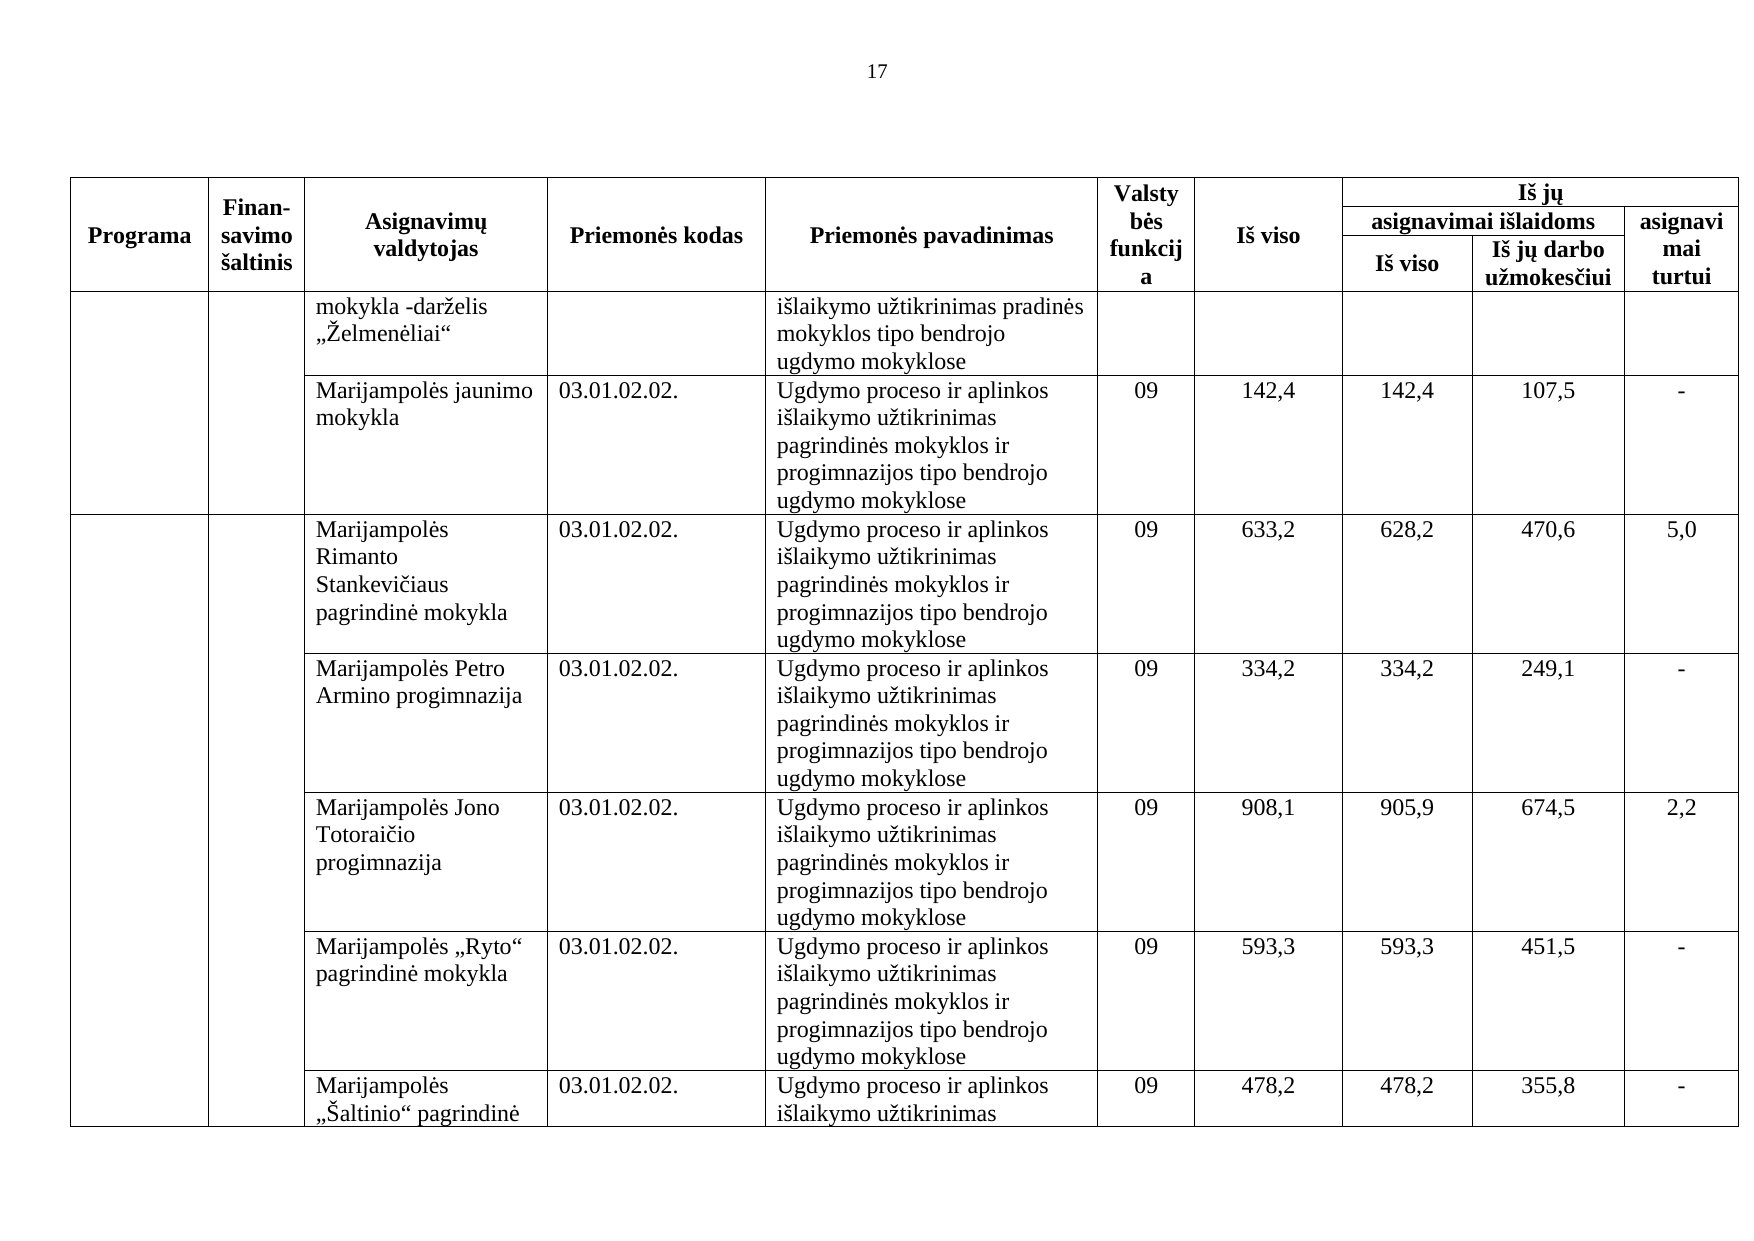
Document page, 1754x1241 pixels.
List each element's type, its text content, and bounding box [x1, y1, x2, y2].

table_cell 09 [1098, 1071, 1194, 1126]
table_cell [548, 292, 765, 374]
table_cell Marijampolės Petro Armino progimnazija [305, 654, 547, 792]
table_cell [1473, 292, 1624, 374]
table_cell 628,2 [1343, 515, 1472, 653]
table_cell 249,1 [1473, 654, 1624, 792]
table_cell 03.01.02.02. [548, 1071, 765, 1126]
table_header Iš viso [1195, 178, 1342, 291]
table_cell 09 [1098, 654, 1194, 792]
table_cell 09 [1098, 515, 1194, 653]
table_header Asignavimų valdytojas [305, 178, 547, 291]
table_cell Ugdymo proceso ir aplinkos išlaikymo užtikrinimas pagrindinės mokyklos ir progimnazijos tipo bendrojo ugdymo mokyklose [766, 793, 1097, 931]
table_cell 908,1 [1195, 793, 1342, 931]
table_cell Marijampolės Jono Totoraičio progimnazija [305, 793, 547, 931]
table_cell - [1625, 376, 1738, 514]
table_header Programa [71, 178, 208, 291]
table_cell 5,0 [1625, 515, 1738, 653]
table_cell 03.01.02.02. [548, 515, 765, 653]
table_cell 674,5 [1473, 793, 1624, 931]
table_cell Ugdymo proceso ir aplinkos išlaikymo užtikrinimas pagrindinės mokyklos ir progimnazijos tipo bendrojo ugdymo mokyklose [766, 932, 1097, 1070]
table_cell Iš viso [1343, 236, 1472, 291]
table_cell [1098, 292, 1194, 374]
table_cell - [1625, 932, 1738, 1070]
table_header Valstybės funkcija [1098, 178, 1194, 291]
table_cell Ugdymo proceso ir aplinkos išlaikymo užtikrinimas pagrindinės mokyklos ir progimnazijos tipo bendrojo ugdymo mokyklose [766, 654, 1097, 792]
table_cell 593,3 [1343, 932, 1472, 1070]
table_header Finan-savimo šaltinis [209, 178, 304, 291]
table_cell 633,2 [1195, 515, 1342, 653]
table_cell Marijampolės „Ryto“ pagrindinė mokykla [305, 932, 547, 1070]
table_cell Ugdymo proceso ir aplinkos išlaikymo užtikrinimas [766, 1071, 1097, 1126]
table_cell 03.01.02.02. [548, 932, 765, 1070]
table_cell [71, 292, 208, 514]
table_cell - [1625, 292, 1738, 374]
table_cell Marijampolės Rimanto Stankevičiaus pagrindinė mokykla [305, 515, 547, 653]
table_cell Ugdymo proceso ir aplinkos išlaikymo užtikrinimas pagrindinės mokyklos ir progimnazijos tipo bendrojo ugdymo mokyklose [766, 515, 1097, 653]
table_cell 470,6 [1473, 515, 1624, 653]
table_cell asignavimai išlaidoms [1343, 207, 1624, 234]
table_cell 03.01.02.02. [548, 654, 765, 792]
table_cell 142,4 [1343, 376, 1472, 514]
table_cell asignavimai turtui įsigyti [1625, 207, 1738, 291]
table_cell Marijampolės jaunimo mokykla [305, 376, 547, 514]
table_cell išlaikymo užtikrinimas pradinės mokyklos tipo bendrojo ugdymo mokyklose [766, 292, 1097, 374]
table_cell 451,5 [1473, 932, 1624, 1070]
table_cell 03.01.02.02. [548, 376, 765, 514]
table_cell 2,2 [1625, 793, 1738, 931]
table_cell 09 [1098, 932, 1194, 1070]
table_cell 478,2 [1195, 1071, 1342, 1126]
table_cell 593,3 [1195, 932, 1342, 1070]
table_cell [1195, 292, 1342, 374]
table_cell Iš jų darbo užmokesčiui [1473, 236, 1624, 291]
table_cell mokykla -darželis „Želmenėliai“ [305, 292, 547, 374]
table_cell - [1625, 654, 1738, 792]
table_cell 09 [1098, 376, 1194, 514]
table_cell 107,5 [1473, 376, 1624, 514]
table_cell 905,9 [1343, 793, 1472, 931]
table_cell [209, 515, 304, 1126]
table_cell 334,2 [1343, 654, 1472, 792]
table_header Iš jų [1343, 178, 1738, 206]
table_cell 478,2 [1343, 1071, 1472, 1126]
table_cell 03.01.02.02. [548, 793, 765, 931]
table_header Priemonės pavadinimas [766, 178, 1097, 291]
table_cell [1343, 292, 1472, 374]
table_cell 09 [1098, 793, 1194, 931]
table_cell Ugdymo proceso ir aplinkos išlaikymo užtikrinimas pagrindinės mokyklos ir progimnazijos tipo bendrojo ugdymo mokyklose [766, 376, 1097, 514]
table_cell [209, 292, 304, 514]
table_cell 355,8 [1473, 1071, 1624, 1126]
table_header Priemonės kodas [548, 178, 765, 291]
table_cell Marijampolės „Šaltinio“ pagrindinė [305, 1071, 547, 1126]
table_cell 334,2 [1195, 654, 1342, 792]
table_cell 142,4 [1195, 376, 1342, 514]
table_cell - [1625, 1071, 1738, 1126]
table_cell [71, 515, 208, 1126]
